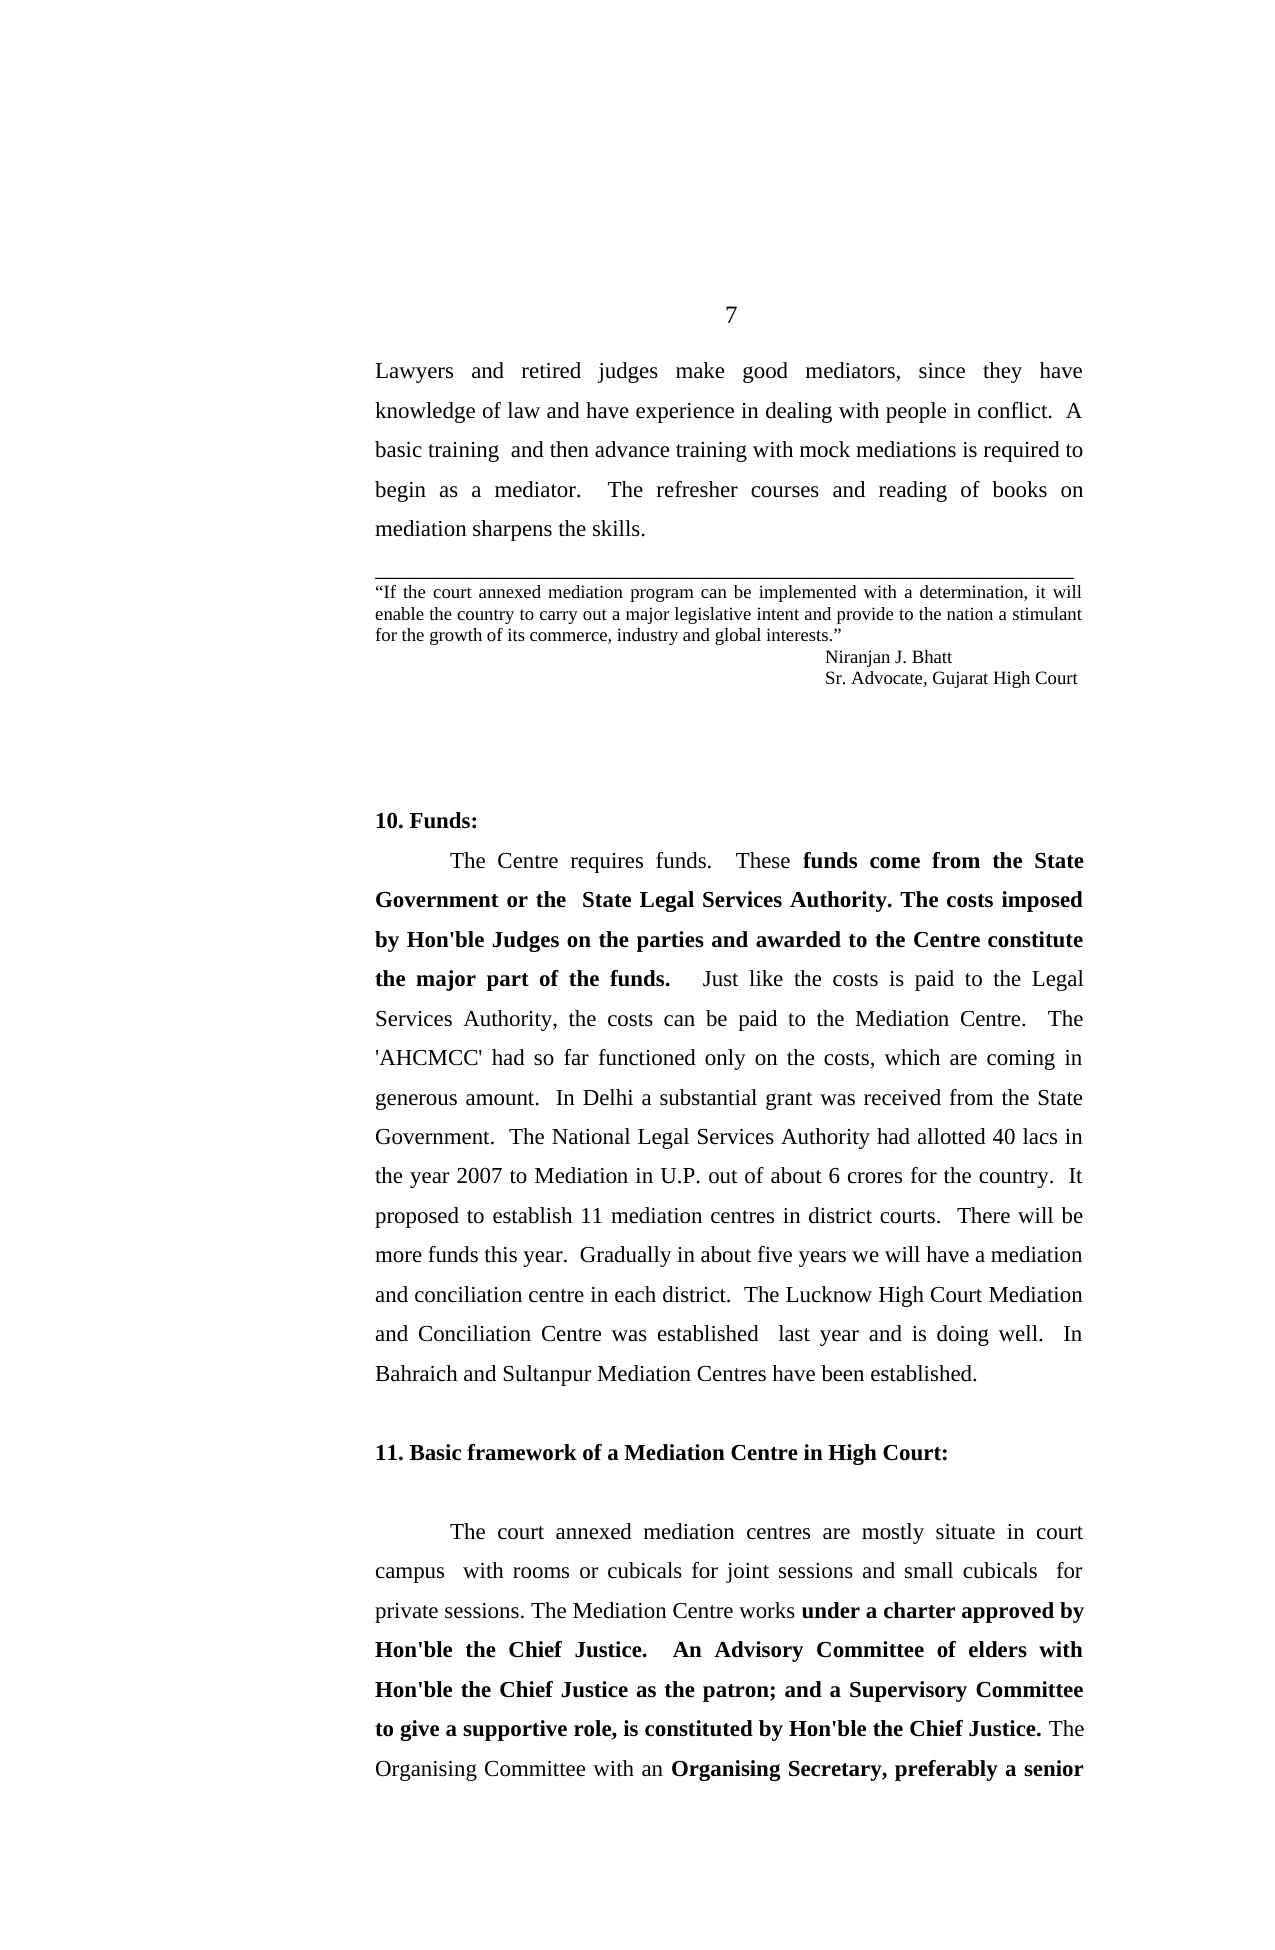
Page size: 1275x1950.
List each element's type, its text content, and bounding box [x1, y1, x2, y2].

text The court annexed mediation centres are mostly situate in court campus with rooms or cubicals for joint sessions and small cubicals for private sessions. The Mediation Centre works under a charter approved by Hon'ble the Chief Justice. An Advisory Committee of elders with Hon'ble the Chief Justice as the patron; and a Supervisory Committee to give a supportive role, is constituted by Hon'ble the Chief Justice. The Organising Committee with an Organising Secretary, preferably a senior [375, 1518, 1084, 1781]
text Lawyers and retired judges make good mediators, since they have knowledge of law and have experience in dealing with people in conflict. A basic training and then advance training with mock mediations is required to begin as a mediator. The refresher courses and reading of books on mediation sharpens the skills. [375, 357, 1084, 541]
text The Centre requires funds. These funds come from the State Government or the State Legal Services Authority. The costs imposed by Hon'ble Judges on the parties and awarded to the Centre constitute the major part of the funds. Just like the costs is paid to the Legal Services Authority, the costs can be paid to the Mediation Centre. The 'AHCMCC' had so far functioned only on the costs, which are coming in generous amount. In Delhi a substantial grant was received from the State Government. The National Legal Services Authority had allotted 40 lacs in the year 2007 to Mediation in U.P. out of about 6 crores for the country. It proposed to establish 11 mediation centres in district courts. There will be more funds this year. Gradually in about five years we will have a mediation and conciliation centre in each district. The Lucknow High Court Mediation and Conciliation Centre was established last year and is doing well. In Bahraich and Sultanpur Mediation Centres have been established. [375, 847, 1084, 1386]
text “If the court annexed mediation program can be implemented with a determination, it will enable the country to carry out a major legislative intent and provide to the nation a stimulant for the growth of its commerce, industry and global interests.” [375, 581, 1084, 646]
text 11. Basic framework of a Mediation Centre in High Court: [375, 1439, 1084, 1465]
text Niranjan J. Bhatt [375, 646, 1084, 667]
text 10. Funds: [375, 807, 1084, 833]
text _____________________________________________________________ [375, 554, 1084, 581]
text Sr. Advocate, Gujarat High Court [375, 667, 1084, 689]
